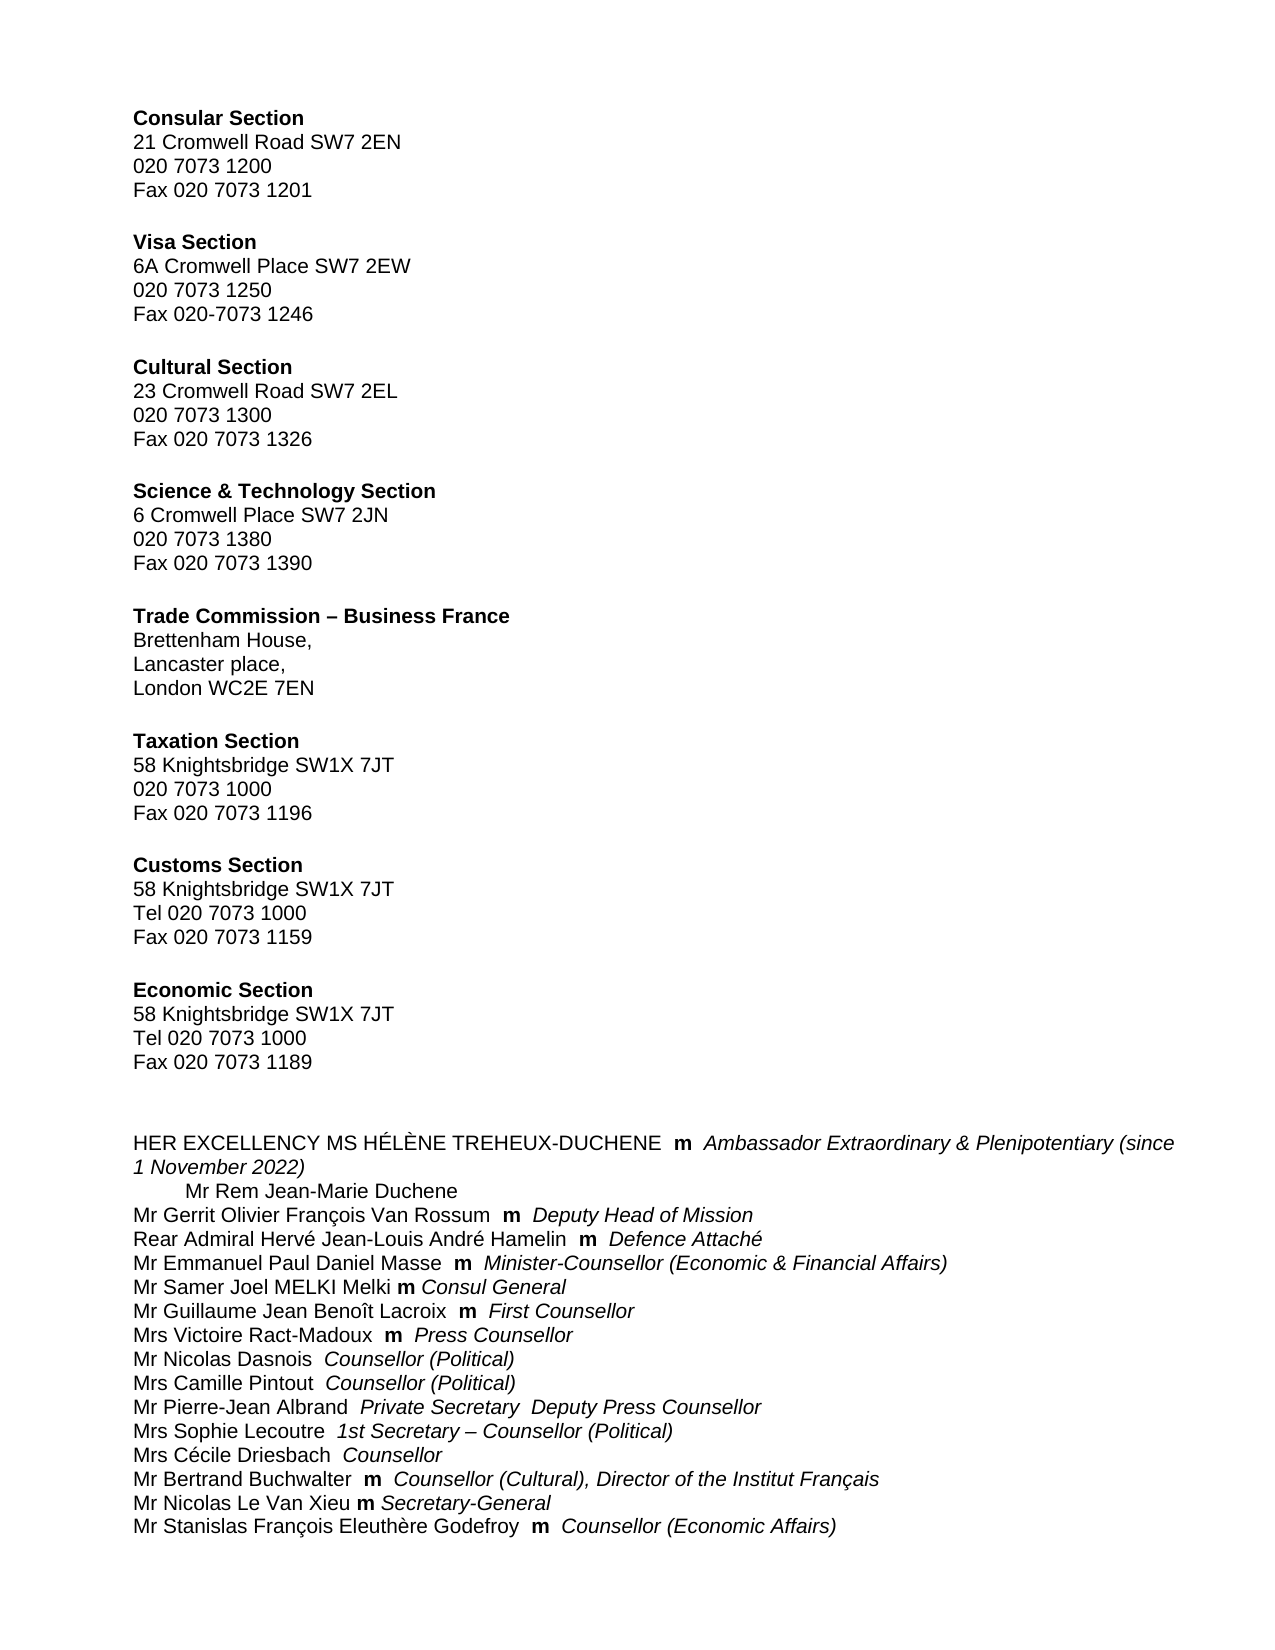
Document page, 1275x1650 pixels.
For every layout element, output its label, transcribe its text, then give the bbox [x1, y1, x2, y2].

text Mrs Camille Pintout Counsellor (Political) [133, 1371, 1181, 1394]
text Mr Stanislas François Eleuthère Godefroy m Counsellor (Economic Affairs) [133, 1514, 1181, 1538]
text 020 7073 1000 [133, 776, 1181, 800]
text 58 Knightsbridge SW1X 7JT [133, 1002, 1181, 1026]
text 020 7073 1300 [133, 403, 1181, 427]
text Mr Gerrit Olivier François Van Rossum m Deputy Head of Mission [133, 1203, 1181, 1227]
text Fax 020 7073 1201 [133, 177, 1181, 201]
text Brettenham House, [133, 628, 1181, 652]
text 58 Knightsbridge SW1X 7JT [133, 752, 1181, 776]
text Mrs Sophie Lecoutre 1st Secretary – Counsellor (Political) [133, 1418, 1181, 1442]
text Mr Pierre-Jean Albrand Private Secretary Deputy Press Counsellor [133, 1394, 1181, 1418]
text Consular Section [133, 106, 1181, 129]
text Mr Rem Jean-Marie Duchene [133, 1179, 1181, 1203]
text Fax 020 7073 1159 [133, 925, 1181, 949]
text Tel 020 7073 1000 [133, 1026, 1181, 1049]
text 21 Cromwell Road SW7 2EN [133, 129, 1181, 153]
text Mr Samer Joel MELKI Melki m Consul General [133, 1275, 1181, 1299]
text Mr Nicolas Le Van Xieu m Secretary-General [133, 1490, 1181, 1514]
text 58 Knightsbridge SW1X 7JT [133, 877, 1181, 901]
text Fax 020 7073 1326 [133, 427, 1181, 451]
text 6A Cromwell Place SW7 2EW [133, 254, 1181, 278]
text Science & Technology Section [133, 479, 1181, 503]
text Cultural Section [133, 355, 1181, 379]
text Mrs Victoire Ract-Madoux m Press Counsellor [133, 1323, 1181, 1347]
text 020 7073 1380 [133, 527, 1181, 551]
text Taxation Section [133, 728, 1181, 752]
text Mr Nicolas Dasnois Counsellor (Political) [133, 1347, 1181, 1371]
text Fax 020 7073 1189 [133, 1049, 1181, 1073]
text 020 7073 1200 [133, 153, 1181, 177]
text London WC2E 7EN [133, 676, 1181, 700]
text Customs Section [133, 853, 1181, 877]
text Lancaster place, [133, 652, 1181, 676]
text 6 Cromwell Place SW7 2JN [133, 503, 1181, 527]
text Tel 020 7073 1000 [133, 901, 1181, 925]
text Mr Bertrand Buchwalter m Counsellor (Cultural), Director of the Institut Français [133, 1466, 1181, 1490]
text 020 7073 1250 [133, 278, 1181, 302]
text Trade Commission – Business France [133, 604, 1181, 628]
text HER EXCELLENCY MS HÉLÈNE TREHEUX-DUCHENE m Ambassador Extraordinary & Plenipotentiary (since 1 November 2022) [133, 1131, 1181, 1179]
text 23 Cromwell Road SW7 2EL [133, 379, 1181, 403]
text Fax 020 7073 1390 [133, 551, 1181, 575]
text Mr Emmanuel Paul Daniel Masse m Minister-Counsellor (Economic & Financial Affairs) [133, 1251, 1181, 1275]
text Visa Section [133, 230, 1181, 254]
text Rear Admiral Hervé Jean-Louis André Hamelin m Defence Attaché [133, 1227, 1181, 1251]
text Fax 020 7073 1196 [133, 800, 1181, 824]
text Mr Guillaume Jean Benoît Lacroix m First Counsellor [133, 1299, 1181, 1323]
text Mrs Cécile Driesbach Counsellor [133, 1442, 1181, 1466]
text Economic Section [133, 978, 1181, 1002]
text Fax 020-7073 1246 [133, 302, 1181, 326]
